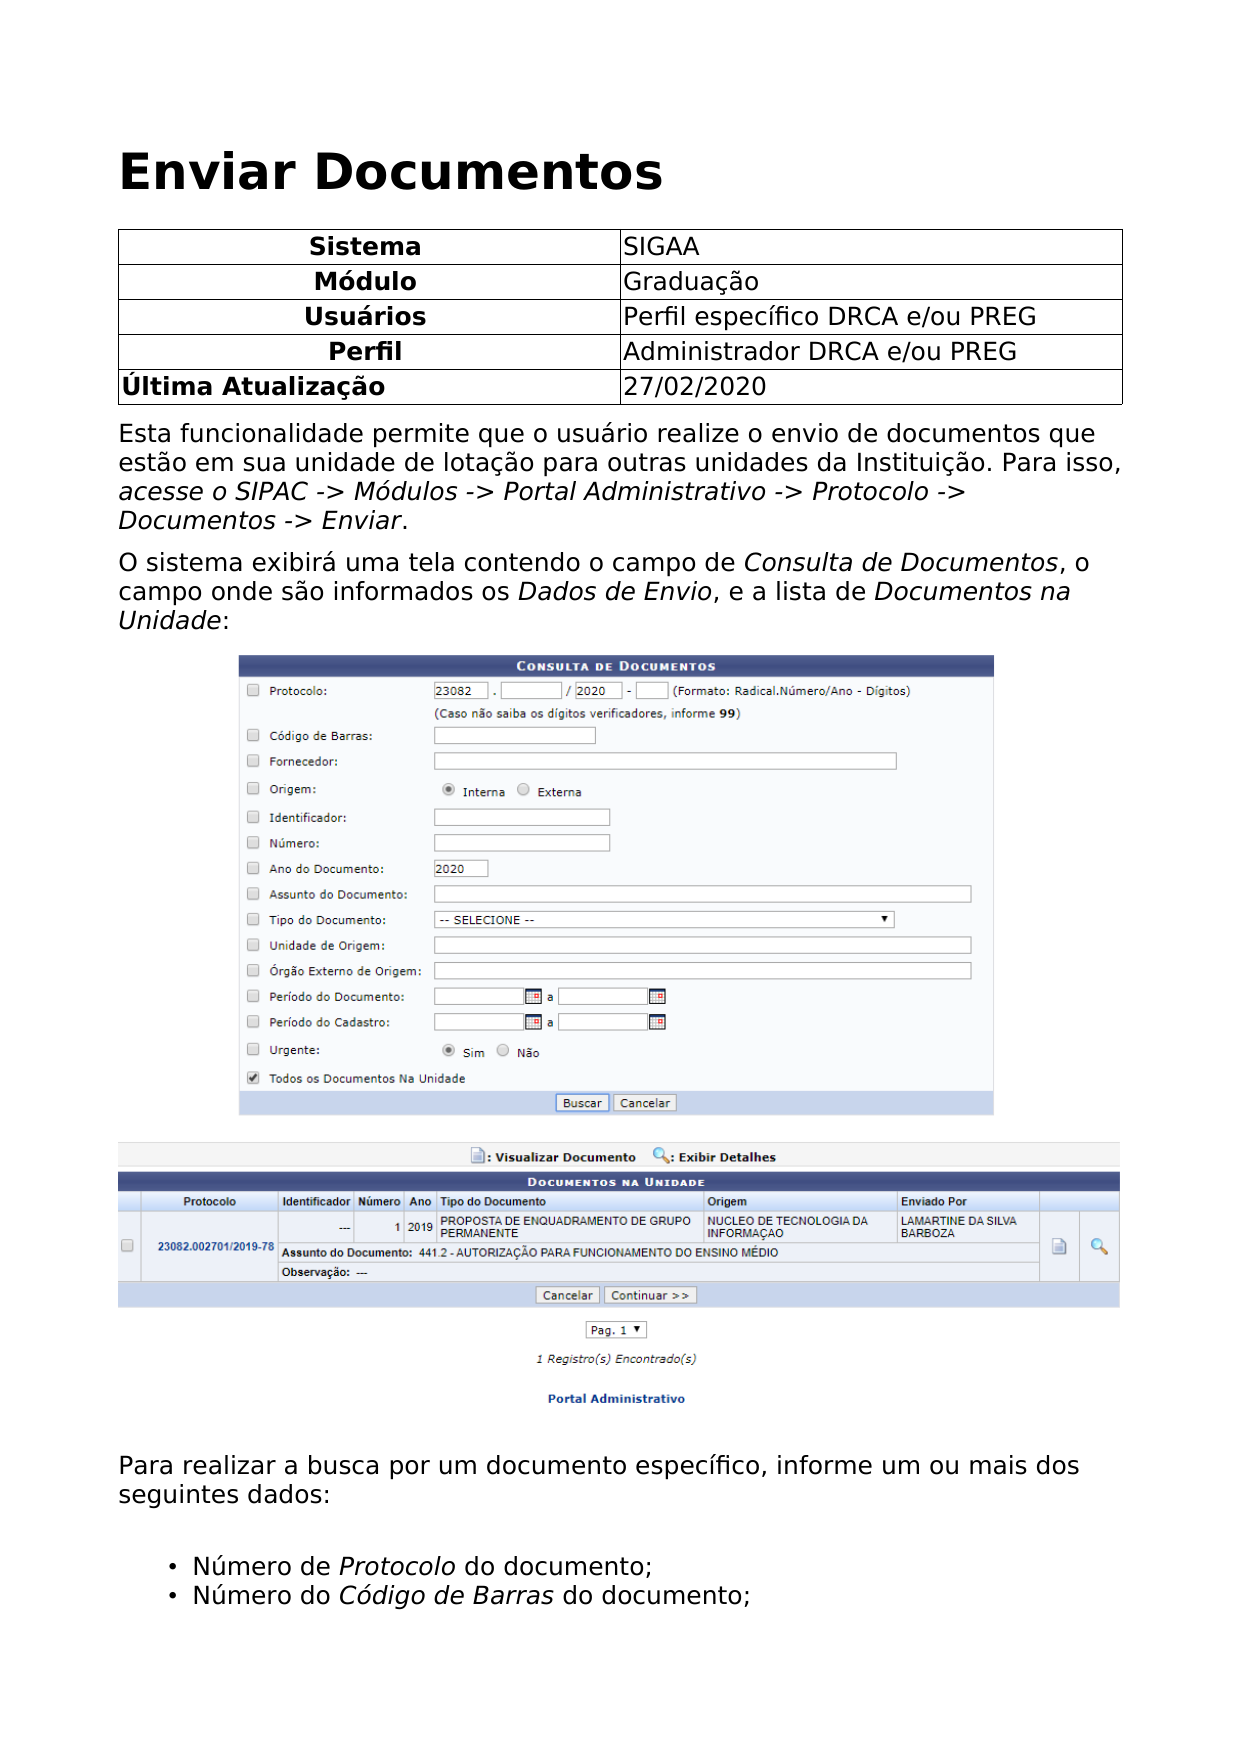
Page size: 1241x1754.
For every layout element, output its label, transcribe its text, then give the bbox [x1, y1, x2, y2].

list Número do Código de Barras do documento; [177, 1581, 1122, 1610]
table_header SIGAA [621, 230, 1122, 264]
list Número de Protocolo do documento; [177, 1552, 1122, 1581]
picture [118, 648, 1123, 1410]
table_cell Módulo [119, 265, 620, 299]
table_cell Graduação [621, 265, 1122, 299]
text Para realizar a busca por um documento específico, informe um ou mais dos seguintes dados: [118, 1451, 1122, 1510]
text O sistema exibirá uma tela contendo o campo de Consulta de Documentos, o campo onde são informados os Dados de Envio, e a lista de Documentos na Unidade: [118, 548, 1122, 636]
table_cell Perfil específico DRCA e/ou PREG [621, 300, 1122, 334]
subtitle Enviar Documentos [118, 143, 1122, 201]
table_cell 27/02/2020 [621, 370, 1122, 404]
table_cell Perfil [119, 335, 620, 369]
table_cell Administrador DRCA e/ou PREG [621, 335, 1122, 369]
text Esta funcionalidade permite que o usuário realize o envio de documentos que estão em sua unidade de lotação para outras unidades da Instituição. Para isso, acesse o SIPAC -> Módulos -> Portal Administrativo -> Protocolo -> Documentos -> Enviar. [118, 419, 1122, 536]
table_cell Última Atualização [119, 370, 620, 404]
table_cell Usuários [119, 300, 620, 334]
table_header Sistema [119, 230, 620, 264]
